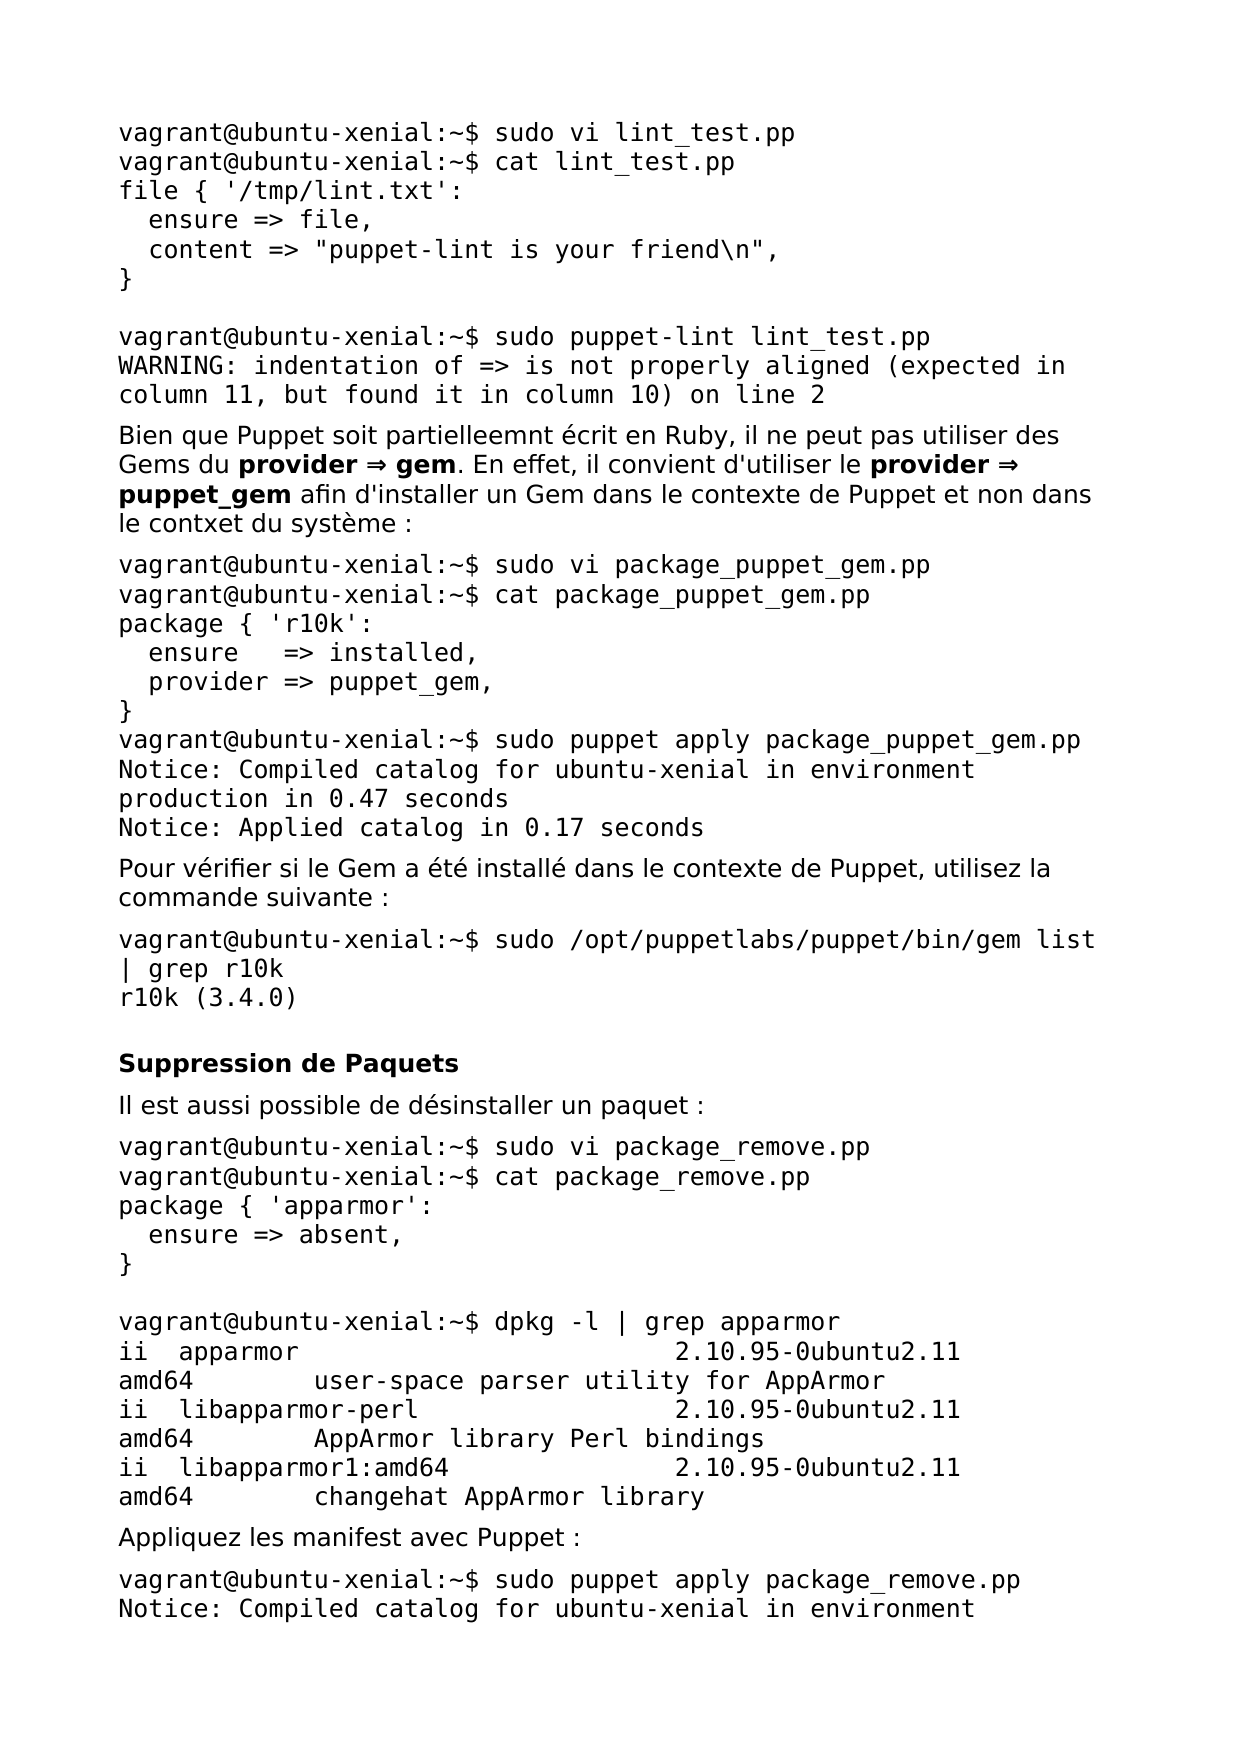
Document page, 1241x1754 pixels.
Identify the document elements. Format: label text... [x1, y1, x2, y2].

text Bien que Puppet soit partielleemnt écrit en Ruby, il ne peut pas utiliser des Gems du provider ⇒ gem. En effet, il convient d'utiliser le provider ⇒ puppet_gem afin d'installer un Gem dans le contexte de Puppet et non dans le contxet du système : [118, 422, 1122, 538]
text Pour vérifier si le Gem a été installé dans le contexte de Puppet, utilisez la commande suivante : [118, 854, 1122, 912]
text vagrant@ubuntu-xenial:~$ sudo /opt/puppetlabs/puppet/bin/gem list | grep r10k r10k (3.4.0) [118, 925, 1122, 1012]
text vagrant@ubuntu-xenial:~$ sudo vi package_remove.pp vagrant@ubuntu-xenial:~$ cat package_remove.pp package { 'apparmor': ensure => absent, } vagrant@ubuntu-xenial:~$ dpkg -l | grep apparmor ii apparmor 2.10.95-0ubuntu2.11 amd64 user-space parser utility for AppArmor ii libapparmor-perl 2.10.95-0ubuntu2.11 amd64 AppArmor library Perl bindings ii libapparmor1:amd64 2.10.95-0ubuntu2.11 amd64 changehat AppArmor library [118, 1133, 1122, 1512]
text Il est aussi possible de désinstaller un paquet : [118, 1091, 1122, 1120]
text vagrant@ubuntu-xenial:~$ sudo vi lint_test.pp vagrant@ubuntu-xenial:~$ cat lint_test.pp file { '/tmp/lint.txt': ensure => file, content => "puppet-lint is your friend\n", } vagrant@ubuntu-xenial:~$ sudo puppet-lint lint_test.pp WARNING: indentation of => is not properly aligned (expected in column 11, but found it in column 10) on line 2 [118, 118, 1122, 410]
subtitle Suppression de Paquets [118, 1049, 1122, 1078]
text Appliquez les manifest avec Puppet : [118, 1523, 1122, 1553]
text vagrant@ubuntu-xenial:~$ sudo puppet apply package_remove.pp Notice: Compiled catalog for ubuntu-xenial in environment [118, 1565, 1122, 1623]
text vagrant@ubuntu-xenial:~$ sudo vi package_puppet_gem.pp vagrant@ubuntu-xenial:~$ cat package_puppet_gem.pp package { 'r10k': ensure => installed, provider => puppet_gem, } vagrant@ubuntu-xenial:~$ sudo puppet apply package_puppet_gem.pp Notice: Compiled catalog for ubuntu-xenial in environment production in 0.47 seconds Notice: Applied catalog in 0.17 seconds [118, 551, 1122, 842]
